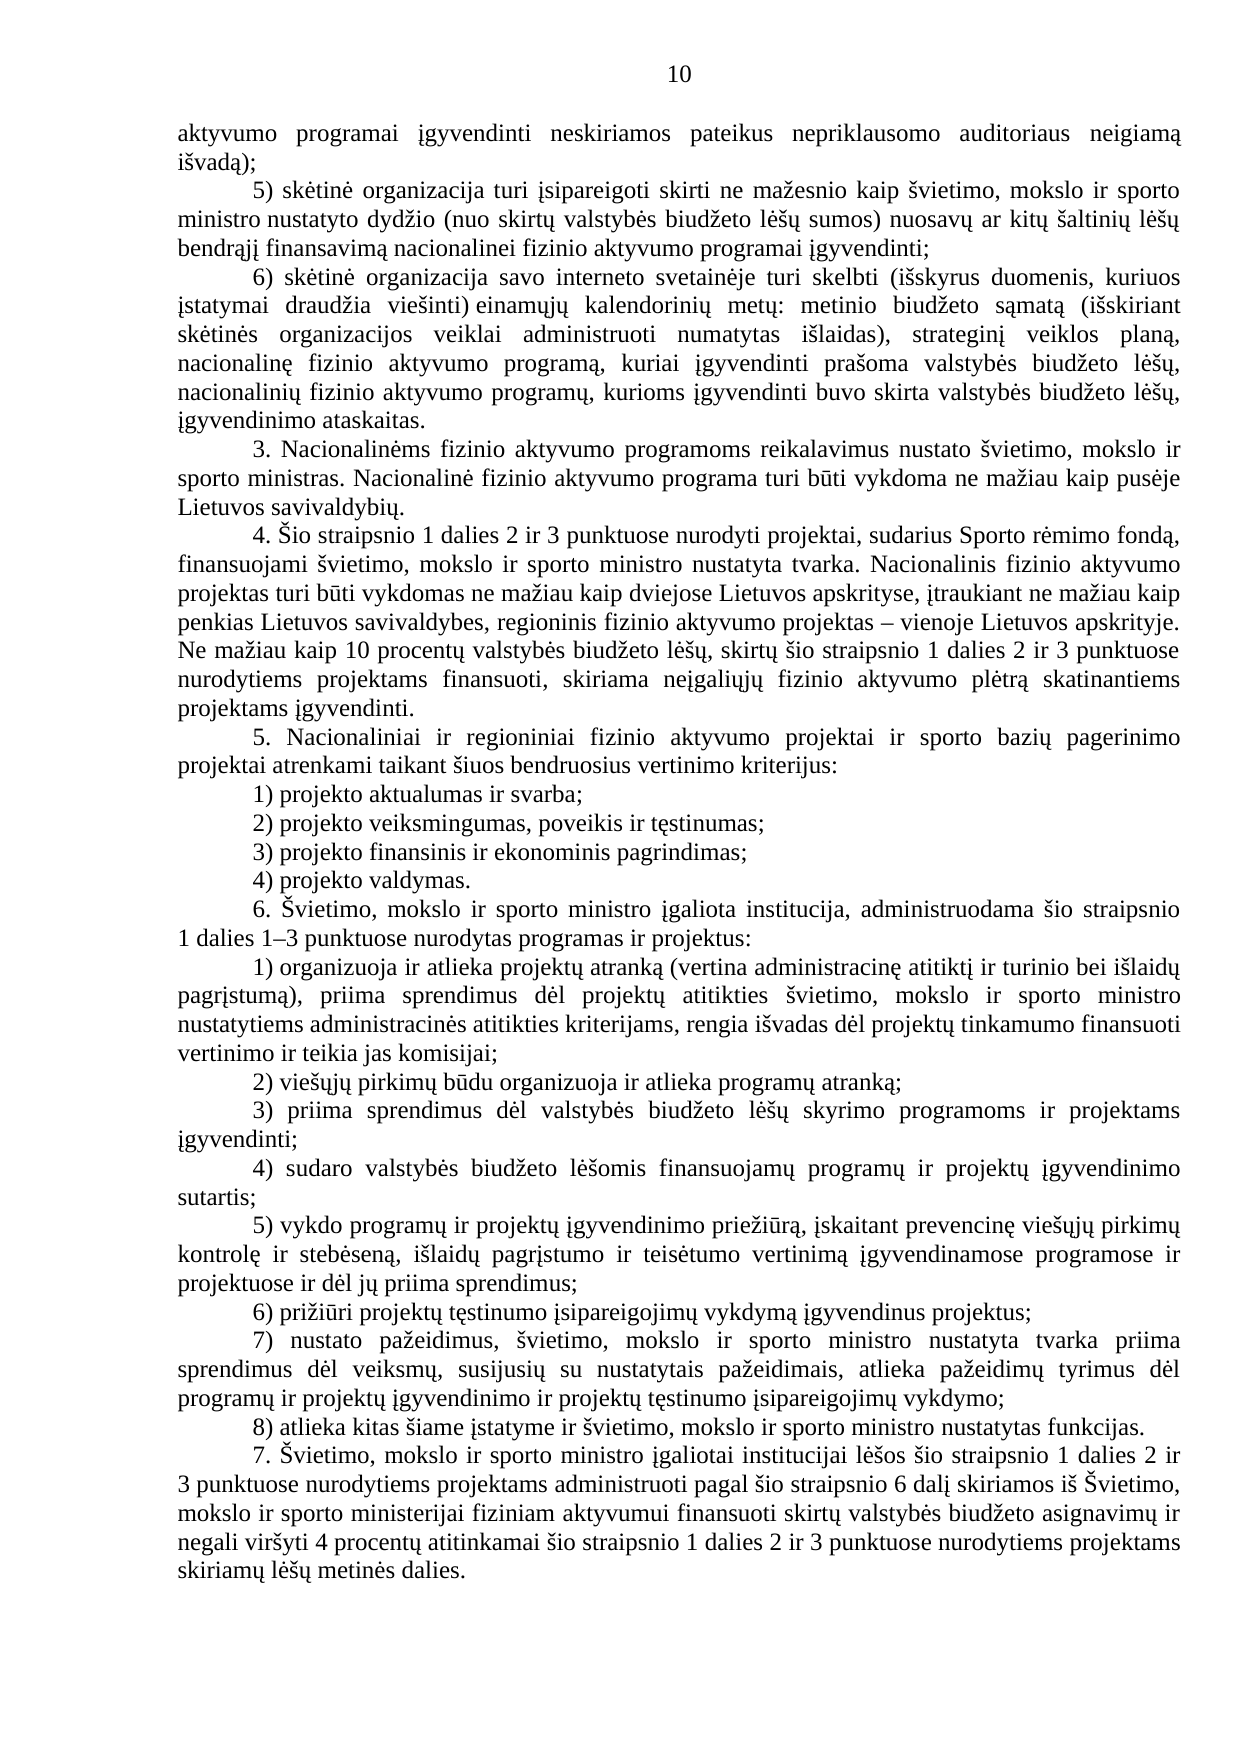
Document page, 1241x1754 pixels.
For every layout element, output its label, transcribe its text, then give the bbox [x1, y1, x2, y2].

text 2) viešųjų pirkimų būdu organizuoja ir atlieka programų atranką; [177, 1067, 1181, 1096]
text 3. Nacionalinėms fizinio aktyvumo programoms reikalavimus nustato švietimo, mokslo ir sporto ministras. Nacionalinė fizinio aktyvumo programa turi būti vykdoma ne mažiau kaip pusėje Lietuvos savivaldybių. [177, 434, 1181, 521]
text 2) projekto veiksmingumas, poveikis ir tęstinumas; [177, 808, 1181, 837]
text 1) organizuoja ir atlieka projektų atranką (vertina administracinę atitiktį ir turinio bei išlaidų pagrįstumą), priima sprendimus dėl projektų atitikties švietimo, mokslo ir sporto ministro nustatytiems administracinės atitikties kriterijams, rengia išvadas dėl projektų tinkamumo finansuoti vertinimo ir teikia jas komisijai; [177, 952, 1181, 1067]
text 7) nustato pažeidimus, švietimo, mokslo ir sporto ministro nustatyta tvarka priima sprendimus dėl veiksmų, susijusių su nustatytais pažeidimais, atlieka pažeidimų tyrimus dėl programų ir projektų įgyvendinimo ir projektų tęstinumo įsipareigojimų vykdymo; [177, 1326, 1181, 1412]
text 3) priima sprendimus dėl valstybės biudžeto lėšų skyrimo programoms ir projektams įgyvendinti; [177, 1096, 1181, 1153]
text 4. Šio straipsnio 1 dalies 2 ir 3 punktuose nurodyti projektai, sudarius Sporto rėmimo fondą, finansuojami švietimo, mokslo ir sporto ministro nustatyta tvarka. Nacionalinis fizinio aktyvumo projektas turi būti vykdomas ne mažiau kaip dviejose Lietuvos apskrityse, įtraukiant ne mažiau kaip penkias Lietuvos savivaldybes, regioninis fizinio aktyvumo projektas – vienoje Lietuvos apskrityje. Ne mažiau kaip 10 procentų valstybės biudžeto lėšų, skirtų šio straipsnio 1 dalies 2 ir 3 punktuose nurodytiems projektams finansuoti, skiriama neįgaliųjų fizinio aktyvumo plėtrą skatinantiems projektams įgyvendinti. [177, 521, 1181, 722]
text 5. Nacionaliniai ir regioniniai fizinio aktyvumo projektai ir sporto bazių pagerinimo projektai atrenkami taikant šiuos bendruosius vertinimo kriterijus: [177, 722, 1181, 779]
text 5) skėtinė organizacija turi įsipareigoti skirti ne mažesnio kaip švietimo, mokslo ir sporto ministro nustatyto dydžio (nuo skirtų valstybės biudžeto lėšų sumos) nuosavų ar kitų šaltinių lėšų bendrąjį finansavimą nacionalinei fizinio aktyvumo programai įgyvendinti; [177, 176, 1181, 262]
text 6) skėtinė organizacija savo interneto svetainėje turi skelbti (išskyrus duomenis, kuriuos įstatymai draudžia viešinti) einamųjų kalendorinių metų: metinio biudžeto sąmatą (išskiriant skėtinės organizacijos veiklai administruoti numatytas išlaidas), strateginį veiklos planą, nacionalinę fizinio aktyvumo programą, kuriai įgyvendinti prašoma valstybės biudžeto lėšų, nacionalinių fizinio aktyvumo programų, kurioms įgyvendinti buvo skirta valstybės biudžeto lėšų, įgyvendinimo ataskaitas. [177, 262, 1181, 434]
text 4) projekto valdymas. [177, 866, 1181, 894]
text 3) projekto finansinis ir ekonominis pagrindimas; [177, 837, 1181, 866]
text 8) atlieka kitas šiame įstatyme ir švietimo, mokslo ir sporto ministro nustatytas funkcijas. [177, 1412, 1181, 1441]
text 7. Švietimo, mokslo ir sporto ministro įgaliotai institucijai lėšos šio straipsnio 1 dalies 2 ir 3 punktuose nurodytiems projektams administruoti pagal šio straipsnio 6 dalį skiriamos iš Švietimo, mokslo ir sporto ministerijai fiziniam aktyvumui finansuoti skirtų valstybės biudžeto asignavimų ir negali viršyti 4 procentų atitinkamai šio straipsnio 1 dalies 2 ir 3 punktuose nurodytiems projektams skiriamų lėšų metinės dalies. [177, 1441, 1181, 1584]
text 6. Švietimo, mokslo ir sporto ministro įgaliota institucija, administruodama šio straipsnio 1 dalies 1–3 punktuose nurodytas programas ir projektus: [177, 894, 1181, 952]
text 4) sudaro valstybės biudžeto lėšomis finansuojamų programų ir projektų įgyvendinimo sutartis; [177, 1153, 1181, 1211]
text aktyvumo programai įgyvendinti neskiriamos pateikus nepriklausomo auditoriaus neigiamą išvadą); [177, 118, 1181, 176]
text 1) projekto aktualumas ir svarba; [177, 779, 1181, 808]
text 6) prižiūri projektų tęstinumo įsipareigojimų vykdymą įgyvendinus projektus; [177, 1297, 1181, 1326]
text 5) vykdo programų ir projektų įgyvendinimo priežiūrą, įskaitant prevencinę viešųjų pirkimų kontrolę ir stebėseną, išlaidų pagrįstumo ir teisėtumo vertinimą įgyvendinamose programose ir projektuose ir dėl jų priima sprendimus; [177, 1211, 1181, 1297]
